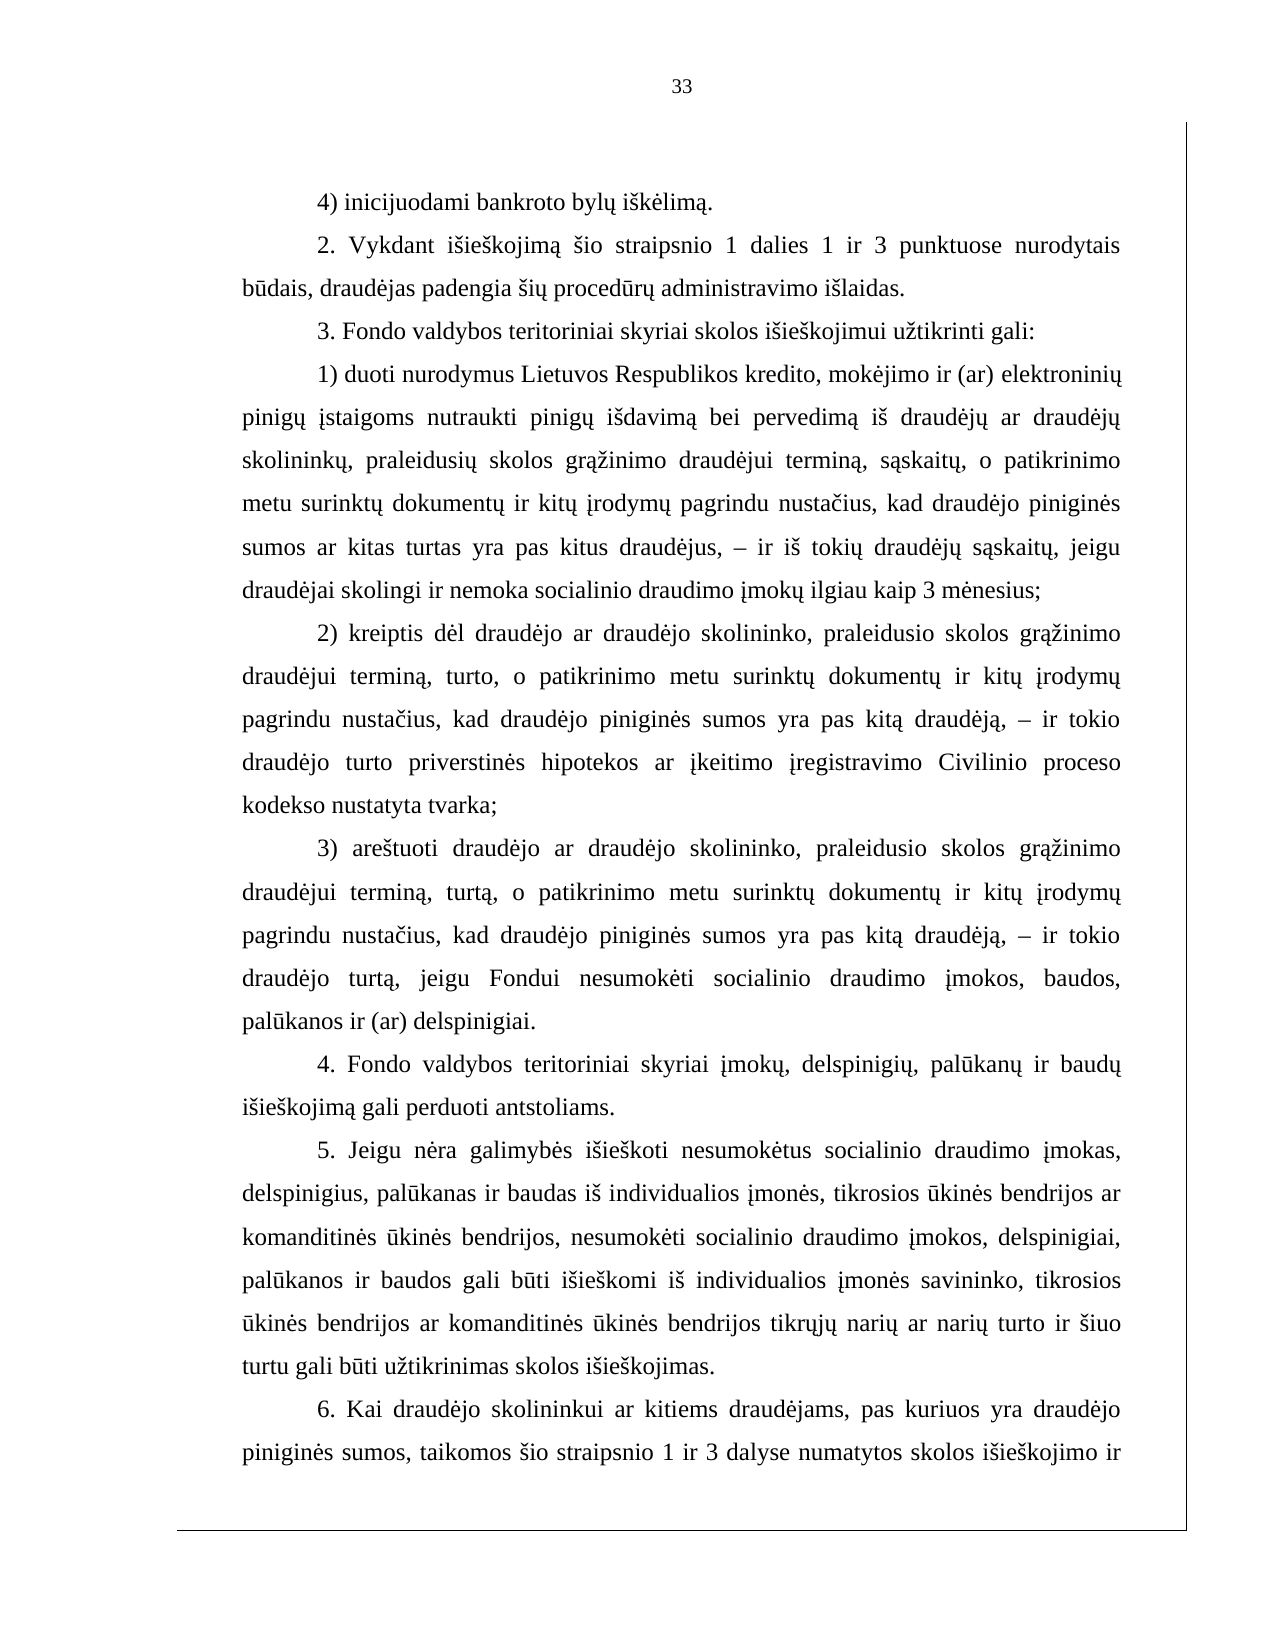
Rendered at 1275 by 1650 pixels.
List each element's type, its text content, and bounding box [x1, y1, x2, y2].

text 3) areštuoti draudėjo ar draudėjo skolininko, praleidusio skolos grąžinimo draudėjui terminą, turtą, o patikrinimo metu surinktų dokumentų ir kitų įrodymų pagrindu nustačius, kad draudėjo piniginės sumos yra pas kitą draudėją, – ir tokio draudėjo turtą, jeigu Fondui nesumokėti socialinio draudimo įmokos, baudos, palūkanos ir (ar) delspinigiai. [177, 769, 1186, 984]
text 4. Fondo valdybos teritoriniai skyriai įmokų, delspinigių, palūkanų ir baudų išieškojimą gali perduoti antstoliams. [177, 984, 1186, 1071]
text 4) inicijuodami bankroto bylų iškėlimą. [177, 122, 1186, 165]
text 1) duoti nurodymus Lietuvos Respublikos kredito, mokėjimo ir (ar) elektroninių pinigų įstaigoms nutraukti pinigų išdavimą bei pervedimą iš draudėjų ar draudėjų skolininkų, praleidusių skolos grąžinimo draudėjui terminą, sąskaitų, o patikrinimo metu surinktų dokumentų ir kitų įrodymų pagrindu nustačius, kad draudėjo piniginės sumos ar kitas turtas yra pas kitus draudėjus, – ir iš tokių draudėjų sąskaitų, jeigu draudėjai skolingi ir nemoka socialinio draudimo įmokų ilgiau kaip 3 mėnesius; [177, 294, 1186, 553]
text 5. Jeigu nėra galimybės išieškoti nesumokėtus socialinio draudimo įmokas, delspinigius, palūkanas ir baudas iš individualios įmonės, tikrosios ūkinės bendrijos ar komanditinės ūkinės bendrijos, nesumokėti socialinio draudimo įmokos, delspinigiai, palūkanos ir baudos gali būti išieškomi iš individualios įmonės savininko, tikrosios ūkinės bendrijos ar komanditinės ūkinės bendrijos tikrųjų narių ar narių turto ir šiuo turtu gali būti užtikrinimas skolos išieškojimas. [177, 1071, 1186, 1329]
text 6. Kai draudėjo skolininkui ar kitiems draudėjams, pas kuriuos yra draudėjo piniginės sumos, taikomos šio straipsnio 1 ir 3 dalyse numatytos skolos išieškojimo ir išieškojimo užtikrinimo priemonės, sumos (turto dalis), dėl kurių atliekami atitinkami veiksmai, negali viršyti atitinkamai draudėjo skolininko skolos draudėjui dydžio ar kito draudėjo turimos draudėjo pinigų sumos (kito turimo draudėjo turto (dalies) vertės). Vykdant šio straipsnio 1 ir 3 dalyse numatytą draudėjo skolininko skolos išieškojimą mutatis mutandis taikomos Civilinio proceso kodekso 688 straipsnio nuostatos. [177, 1329, 1186, 1530]
text 3. Fondo valdybos teritoriniai skyriai skolos išieškojimui užtikrinti gali: [177, 251, 1186, 294]
text 2) kreiptis dėl draudėjo ar draudėjo skolininko, praleidusio skolos grąžinimo draudėjui terminą, turto, o patikrinimo metu surinktų dokumentų ir kitų įrodymų pagrindu nustačius, kad draudėjo piniginės sumos yra pas kitą draudėją, – ir tokio draudėjo turto priverstinės hipotekos ar įkeitimo įregistravimo Civilinio proceso kodekso nustatyta tvarka; [177, 553, 1186, 769]
text 2. Vykdant išieškojimą šio straipsnio 1 dalies 1 ir 3 punktuose nurodytais būdais, draudėjas padengia šių procedūrų administravimo išlaidas. [177, 165, 1186, 251]
